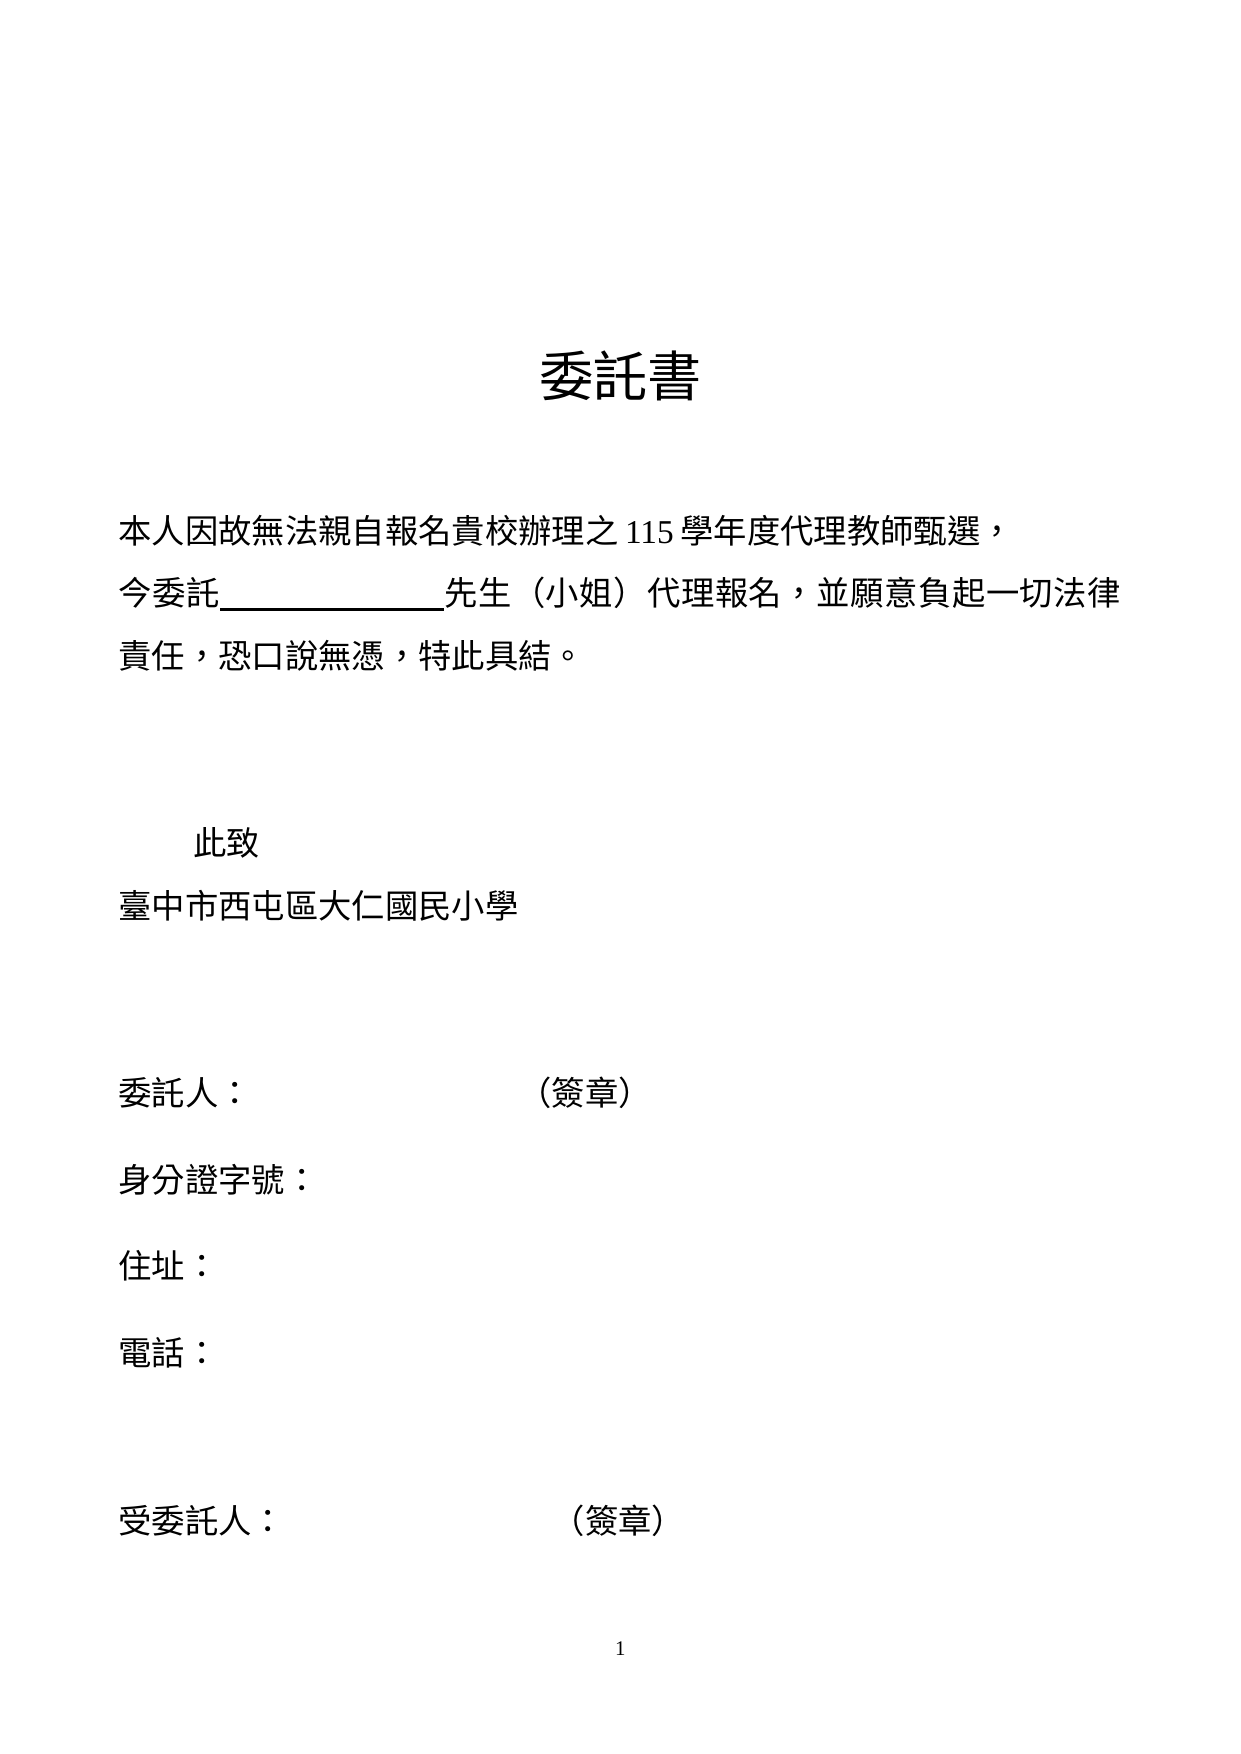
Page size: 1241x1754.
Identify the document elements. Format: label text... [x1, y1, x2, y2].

text 住址： [118, 1223, 1122, 1285]
text 身分證字號： [118, 1136, 1122, 1199]
text 臺中市西屯區大仁國民小學 [118, 862, 1122, 925]
text 委託人： （簽章） [118, 1050, 1122, 1112]
text 此致 [118, 800, 1122, 862]
text 電話： [118, 1309, 1122, 1372]
text 受委託人： （簽章） [118, 1478, 1122, 1540]
text 委託書 [118, 300, 1122, 425]
text 本人因故無法親自報名貴校辦理之115學年度代理教師甄選， [118, 487, 1122, 550]
text 今委託 先生（小姐）代理報名，並願意負起一切法律責任，恐口說無憑，特此具結。 [118, 550, 1122, 675]
